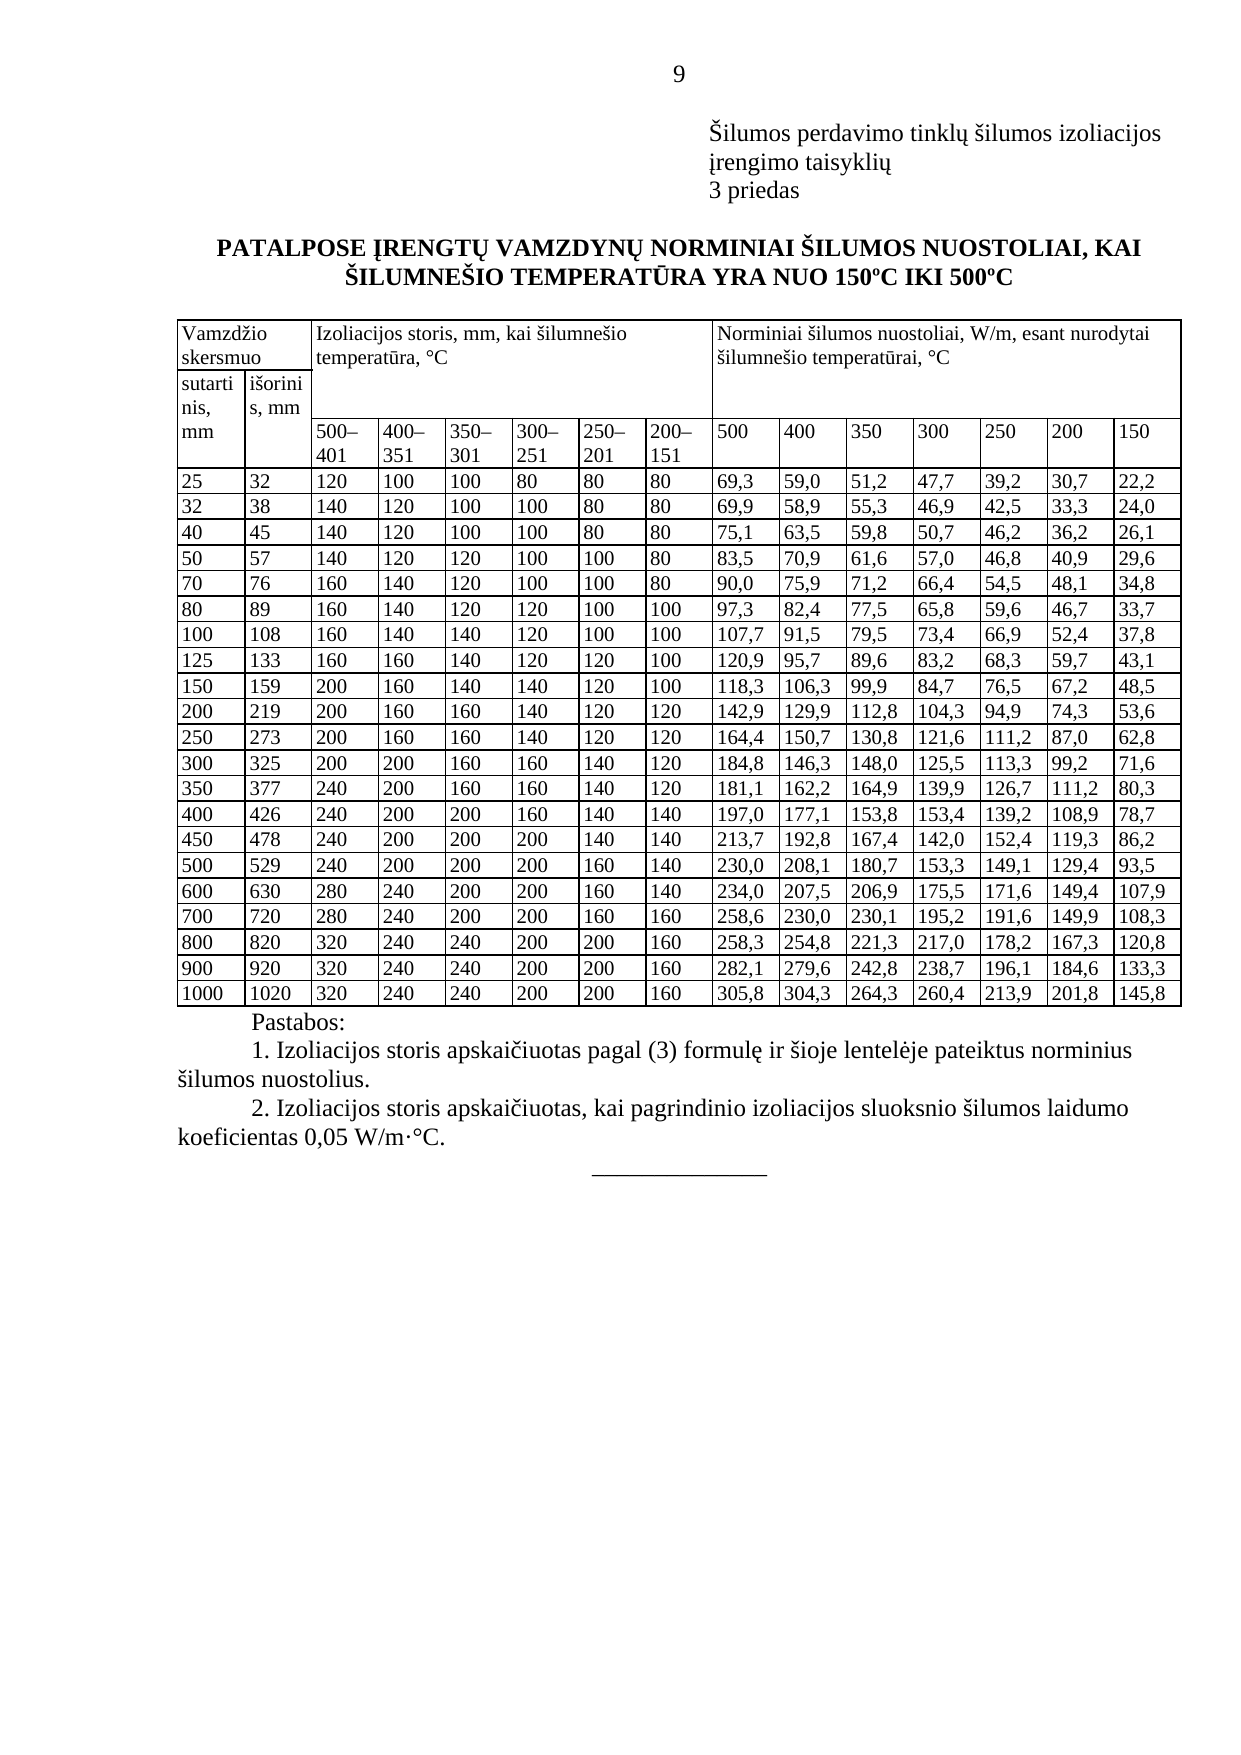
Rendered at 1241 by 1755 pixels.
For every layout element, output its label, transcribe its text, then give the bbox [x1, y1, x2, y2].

table_cell 150 [1115, 419, 1180, 467]
table_cell 82,4 [842, 597, 846, 621]
table_cell 45 [307, 520, 311, 544]
table_cell 69,9 [775, 494, 779, 518]
table_cell 240 [441, 956, 445, 979]
table_cell 140 [508, 674, 512, 698]
table_cell 83,5 [775, 546, 779, 569]
table_cell 140 [708, 853, 712, 877]
table_cell 120 [441, 494, 445, 518]
table_cell 350–301 [508, 419, 512, 467]
table_cell 200 [508, 802, 512, 826]
table_cell 160 [441, 648, 445, 672]
table_cell 68,3 [1043, 648, 1047, 672]
table_cell 325 [307, 751, 311, 774]
table_cell 140 [379, 571, 383, 595]
table_cell 200 [374, 751, 378, 774]
table_cell 38 [307, 494, 311, 518]
table_cell 84,7 [976, 674, 980, 698]
table_cell 76,5 [1043, 674, 1047, 698]
table_cell 32 [307, 469, 311, 493]
table_cell 159 [307, 674, 311, 698]
text 2. Izoliacijos storis apskaičiuotas, kai pagrindinio izoliacijos sluoksnio šilumos laidumo koeficientas 0,05 W/m·°C. [177, 1093, 1181, 1151]
table_cell 120 [508, 546, 512, 569]
table_cell 54,5 [1043, 571, 1047, 595]
table_cell 200 [441, 776, 445, 800]
table_cell 140 [312, 494, 316, 518]
table_cell 57 [307, 546, 311, 569]
table_cell 46,8 [1043, 546, 1047, 569]
table_cell 160 [374, 571, 378, 595]
table_cell 240 [379, 956, 383, 979]
table_cell 400–351 [441, 419, 445, 467]
table_cell 200 [374, 699, 378, 723]
table_cell 75,9 [842, 571, 846, 595]
table_cell 100 [708, 674, 712, 698]
table_cell 240 [379, 981, 383, 1005]
table_cell 59,8 [909, 520, 913, 544]
table_cell 80 [708, 546, 712, 569]
table_cell 160 [708, 956, 712, 979]
table_cell 200 [312, 751, 316, 774]
table_cell 97,3 [775, 597, 779, 621]
table_cell 57,0 [976, 546, 980, 569]
table_cell 200 [1048, 419, 1113, 467]
table_cell 273 [307, 725, 311, 749]
table_cell 120 [312, 469, 316, 493]
text įrengimo taisyklių [177, 147, 1181, 176]
table_cell 89 [307, 597, 311, 621]
table_cell 69,3 [775, 469, 779, 493]
table_cell 240 [374, 802, 378, 826]
table_cell 820 [307, 930, 311, 954]
table_cell 79,5 [909, 622, 913, 646]
table_header Izoliacijos storis, mm, kai šilumnešio temperatūra, °C [312, 321, 712, 417]
table_cell 120 [508, 571, 512, 595]
table_cell 200 [379, 853, 383, 877]
table_cell 70,9 [842, 546, 846, 569]
table_cell 75,1 [713, 520, 717, 544]
table_cell 140 [708, 827, 712, 851]
table_cell 140 [379, 597, 383, 621]
table_cell 99,9 [909, 674, 913, 698]
table_cell 120 [708, 699, 712, 723]
table_cell 219 [307, 699, 311, 723]
table_cell 75,1 [775, 520, 779, 544]
table_cell 65,8 [976, 597, 980, 621]
table_cell 83,2 [976, 648, 980, 672]
table_cell 160 [379, 725, 383, 749]
table_cell 140 [374, 494, 378, 518]
table_cell 80 [708, 520, 712, 544]
table_cell 133 [307, 648, 311, 672]
table_cell 200 [312, 699, 316, 723]
table_cell 82,4 [780, 597, 784, 621]
table_cell 59,6 [1043, 597, 1047, 621]
table_cell 51,2 [847, 469, 851, 493]
table_cell 100 [379, 469, 383, 493]
table_cell 83,5 [713, 546, 717, 569]
table_cell 200 [374, 674, 378, 698]
table_cell 61,6 [847, 546, 851, 569]
table_cell 140 [441, 622, 445, 646]
table_cell 280 [312, 904, 316, 928]
table_header Norminiai šilumos nuostoliai, W/m, esant nurodytai šilumnešio temperatūrai, °C [713, 321, 1180, 417]
table_cell 200 [441, 802, 445, 826]
table_cell 59,8 [847, 520, 851, 544]
table_cell 89,6 [909, 648, 913, 672]
text Šilumos perdavimo tinklų šilumos izoliacijos [177, 118, 1181, 147]
table_cell 200 [508, 879, 512, 903]
table_cell 200 [379, 802, 383, 826]
table_cell 240 [508, 956, 512, 979]
table_cell 350 [847, 419, 913, 467]
table_cell 120 [441, 546, 445, 569]
table_cell 630 [307, 879, 311, 903]
table_cell išorinis, mm [246, 371, 311, 467]
table_cell 77,5 [909, 597, 913, 621]
table_cell 108 [307, 622, 311, 646]
table_cell 280 [374, 879, 378, 903]
table_cell 58,9 [780, 494, 784, 518]
table_cell 280 [312, 879, 316, 903]
table_cell 94,9 [1043, 699, 1047, 723]
table_cell 77,5 [847, 597, 851, 621]
table_cell 140 [312, 520, 316, 544]
table_cell 76 [307, 571, 311, 595]
table_cell 200 [312, 674, 316, 698]
table_cell 400–351 [379, 419, 383, 467]
table_cell 240 [379, 879, 383, 903]
table_cell 75,9 [780, 571, 784, 595]
table_cell 50,7 [976, 520, 980, 544]
table_cell 320 [312, 930, 316, 954]
table_cell 160 [379, 699, 383, 723]
table_cell 377 [307, 776, 311, 800]
table_cell 71,2 [847, 571, 851, 595]
table_cell 280 [374, 904, 378, 928]
table_cell 160 [312, 597, 316, 621]
text Pastabos: [177, 1007, 1181, 1036]
table_cell 71,2 [909, 571, 913, 595]
table_cell 240 [441, 904, 445, 928]
table_cell 240 [374, 776, 378, 800]
table_cell 120 [441, 520, 445, 544]
table_cell 80 [708, 571, 712, 595]
table_cell 240 [441, 930, 445, 954]
table_cell 160 [374, 648, 378, 672]
table_cell 100 [441, 469, 445, 493]
table_cell 100 [508, 469, 512, 493]
text ______________ [177, 1151, 1181, 1179]
table_cell 69,3 [713, 469, 717, 493]
table_cell 240 [508, 981, 512, 1005]
table_cell 240 [312, 776, 316, 800]
table_cell 140 [441, 571, 445, 595]
table_cell 42,5 [1043, 494, 1047, 518]
table_cell 66,9 [1043, 622, 1047, 646]
table_cell 500–401 [374, 419, 378, 467]
table_cell 120 [508, 597, 512, 621]
table_cell 160 [508, 776, 512, 800]
table_cell 320 [374, 956, 378, 979]
table_cell 140 [441, 597, 445, 621]
table_cell 240 [379, 930, 383, 954]
table_cell 500–401 [312, 419, 316, 467]
table_cell 80 [708, 469, 712, 493]
table_cell 100 [508, 494, 512, 518]
table_cell 200 [441, 827, 445, 851]
table_cell 160 [441, 725, 445, 749]
table_cell 140 [508, 648, 512, 672]
text PATALPOSE ĮRENGTŲ VAMZDYNŲ NORMINIAI ŠILUMOS NUOSTOLIAI, KAI ŠILUMNEŠIO TEMPERATŪRA YRA NUO 150ºC IKI 500ºC [177, 233, 1181, 291]
table_cell 240 [374, 853, 378, 877]
table_cell 250 [981, 419, 1047, 467]
table_cell 200 [508, 853, 512, 877]
table_cell 58,9 [842, 494, 846, 518]
table_cell 200–151 [708, 419, 712, 467]
table_cell 70,9 [780, 546, 784, 569]
table_cell 140 [374, 546, 378, 569]
table_cell 66,4 [976, 571, 980, 595]
table_cell 200 [312, 725, 316, 749]
table_cell 240 [441, 879, 445, 903]
table_cell 426 [307, 802, 311, 826]
table_cell 160 [708, 930, 712, 954]
table_cell 99,9 [847, 674, 851, 698]
table_cell 920 [307, 956, 311, 979]
table_cell 97,3 [713, 597, 717, 621]
table_cell 55,3 [909, 494, 913, 518]
table_cell 160 [508, 699, 512, 723]
table_cell 95,7 [780, 648, 784, 672]
table_cell 160 [374, 622, 378, 646]
table_cell 140 [708, 879, 712, 903]
table_cell 240 [312, 802, 316, 826]
table_cell 47,7 [976, 469, 980, 493]
table_cell 100 [508, 520, 512, 544]
table_cell 120 [379, 494, 383, 518]
table_cell 95,7 [842, 648, 846, 672]
table_cell 240 [379, 904, 383, 928]
table_cell 100 [708, 622, 712, 646]
table_cell 39,2 [1043, 469, 1047, 493]
table_cell 55,3 [847, 494, 851, 518]
table_cell 120 [708, 751, 712, 774]
table_cell 478 [307, 827, 311, 851]
table_cell 90,0 [713, 571, 717, 595]
table_cell 200 [379, 827, 383, 851]
table_cell 200 [379, 776, 383, 800]
table_cell 320 [312, 956, 316, 979]
table_cell 59,0 [842, 469, 846, 493]
table_cell 200 [508, 904, 512, 928]
table_cell 140 [508, 622, 512, 646]
table_cell 63,5 [780, 520, 784, 544]
table_cell 200 [441, 853, 445, 877]
table_cell 240 [374, 827, 378, 851]
table_cell 160 [374, 597, 378, 621]
table_cell 140 [312, 546, 316, 569]
table_cell 79,5 [847, 622, 851, 646]
table_cell 89,6 [847, 648, 851, 672]
table_cell 63,5 [842, 520, 846, 544]
table_cell 120 [379, 520, 383, 544]
table_cell 100 [708, 597, 712, 621]
table_cell 200 [379, 751, 383, 774]
table_cell 320 [374, 981, 378, 1005]
table_cell 240 [441, 981, 445, 1005]
table_cell 160 [508, 725, 512, 749]
table_cell 160 [379, 648, 383, 672]
table_cell 51,2 [909, 469, 913, 493]
table_cell 140 [379, 622, 383, 646]
table_cell 240 [508, 930, 512, 954]
table_cell 160 [441, 674, 445, 698]
table_cell 529 [307, 853, 311, 877]
table_cell 160 [508, 751, 512, 774]
table_cell 160 [708, 981, 712, 1005]
table_cell 160 [379, 674, 383, 698]
table_cell 720 [307, 904, 311, 928]
table_cell 160 [708, 904, 712, 928]
table_cell 160 [441, 699, 445, 723]
table_cell 46,9 [976, 494, 980, 518]
table_cell 400 [780, 419, 846, 467]
table_cell 320 [312, 981, 316, 1005]
table_cell 240 [312, 827, 316, 851]
text 3 priedas [177, 176, 1181, 204]
table_cell 91,5 [780, 622, 784, 646]
table_cell 140 [374, 520, 378, 544]
table_cell 120 [708, 725, 712, 749]
table_cell 200 [374, 725, 378, 749]
table_cell 90,0 [775, 571, 779, 595]
table_cell 69,9 [713, 494, 717, 518]
table_cell 61,6 [909, 546, 913, 569]
table_cell 300 [914, 419, 980, 467]
table_cell 59,0 [780, 469, 784, 493]
table_cell sutartinis, mm [178, 371, 244, 467]
table_cell 91,5 [842, 622, 846, 646]
table_cell 1020 [307, 981, 311, 1005]
table_cell 160 [312, 648, 316, 672]
table_cell 120 [374, 469, 378, 493]
table_cell 240 [312, 853, 316, 877]
text 1. Izoliacijos storis apskaičiuotas pagal (3) formulę ir šioje lentelėje pateiktus norminius šilumos nuostolius. [177, 1036, 1181, 1093]
table_cell 320 [374, 930, 378, 954]
table_cell 46,2 [1043, 520, 1047, 544]
table_cell 140 [708, 802, 712, 826]
table_cell 120 [379, 546, 383, 569]
table_cell 500 [713, 419, 779, 467]
table_cell 200 [508, 827, 512, 851]
table_cell 200 [441, 751, 445, 774]
table_cell 73,4 [976, 622, 980, 646]
table_cell 120 [708, 776, 712, 800]
table_cell 160 [312, 571, 316, 595]
table_cell 160 [312, 622, 316, 646]
table_cell 80 [708, 494, 712, 518]
table_cell 100 [708, 648, 712, 672]
